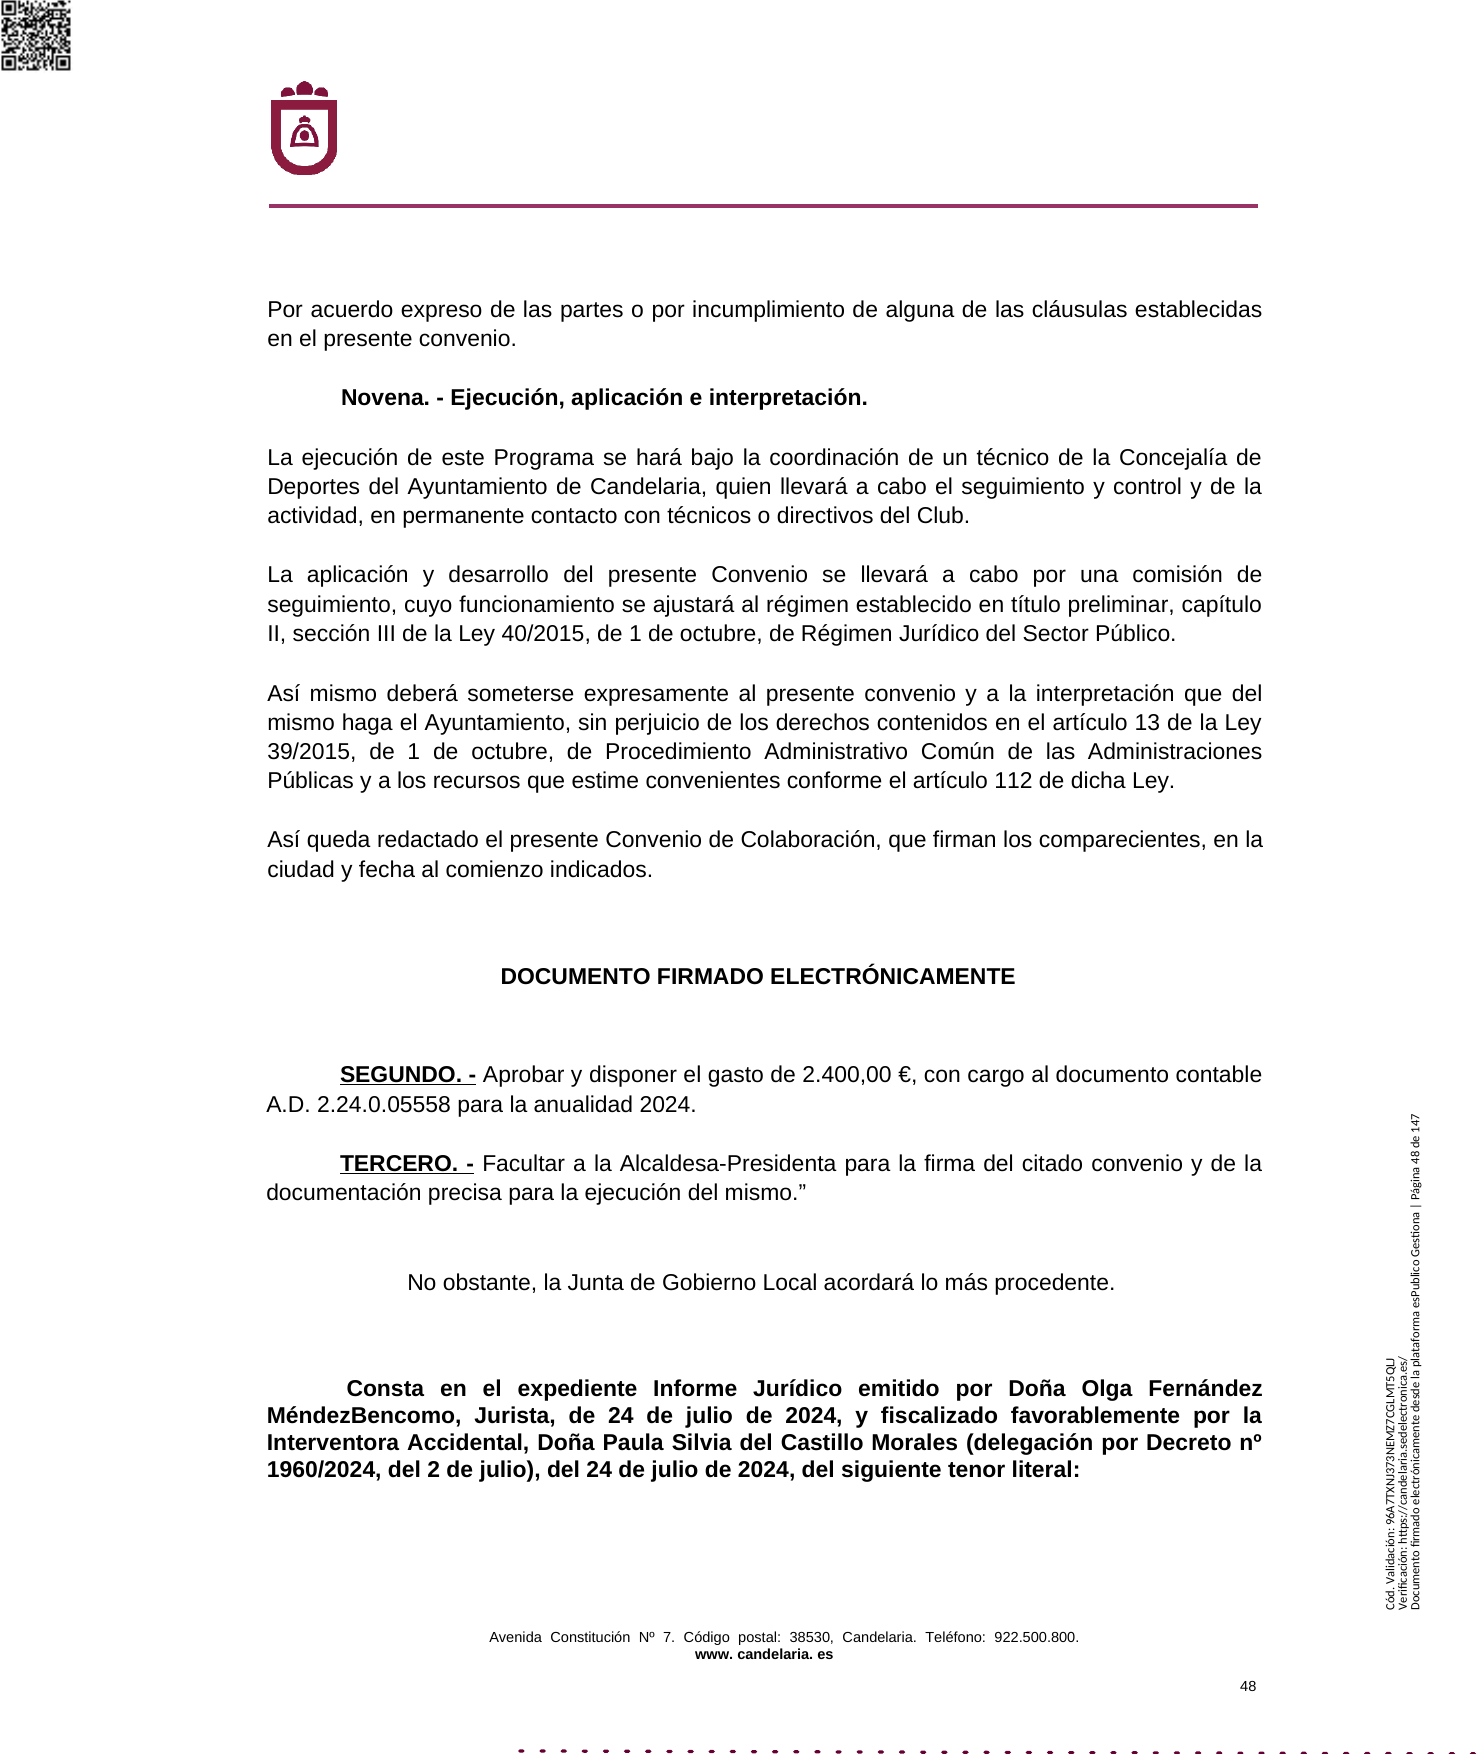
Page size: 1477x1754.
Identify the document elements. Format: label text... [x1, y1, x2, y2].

text Así mismo deberá someterse expresamente al presente convenio y a la interpretación que del mismo haga el Ayuntamiento, sin perjuicio de los derechos contenidos en el artículo 13 de la Ley 39/2015, de 1 de octubre, de Procedimiento Administrativo Común de las Administraciones Públicas y a los recursos que estime convenientes conforme el artículo 112 de dicha Ley. [267, 679, 1263, 793]
subtitle DOCUMENTO FIRMADO ELECTRÓNICAMENTE [263, 963, 1266, 989]
text TERCERO. - Facultar a la Alcaldesa-Presidenta para la firma del citado convenio y de la documentación precisa para la ejecución del mismo.” [266, 1150, 1263, 1205]
text Así queda redactado el presente Convenio de Colaboración, que firman los comparecientes, en la ciudad y fecha al comienzo indicados. [267, 826, 1263, 882]
text Consta en el expediente Informe Jurídico emitido por Doña Olga Fernández MéndezBencomo, Jurista, de 24 de julio de 2024, y fiscalizado favorablemente por la Interventora Accidental, Doña Paula Silvia del Castillo Morales (delegación por Decreto nº 1960/2024, del 2 de julio), del 24 de julio de 2024, del siguiente tenor literal: [267, 1375, 1263, 1482]
text SEGUNDO. - Aprobar y disponer el gasto de 2.400,00 €, con cargo al documento contable A.D. 2.24.0.05558 para la anualidad 2024. [266, 1061, 1263, 1117]
text Novena. - Ejecución, aplicación e interpretación. [341, 384, 1263, 410]
text La aplicación y desarrollo del presente Convenio se llevará a cabo por una comisión de seguimiento, cuyo funcionamiento se ajustará al régimen establecido en título preliminar, capítulo II, sección III de la Ley 40/2015, de 1 de octubre, de Régimen Jurídico del Sector Público. [267, 561, 1263, 646]
text Por acuerdo expreso de las partes o por incumplimiento de alguna de las cláusulas establecidas en el presente convenio. [267, 296, 1263, 351]
text La ejecución de este Programa se hará bajo la coordinación de un técnico de la Concejalía de Deportes del Ayuntamiento de Candelaria, quien llevará a cabo el seguimiento y control y de la actividad, en permanente contacto con técnicos o directivos del Club. [267, 443, 1263, 528]
text No obstante, la Junta de Gobierno Local acordará lo más procedente. [280, 1269, 1248, 1295]
